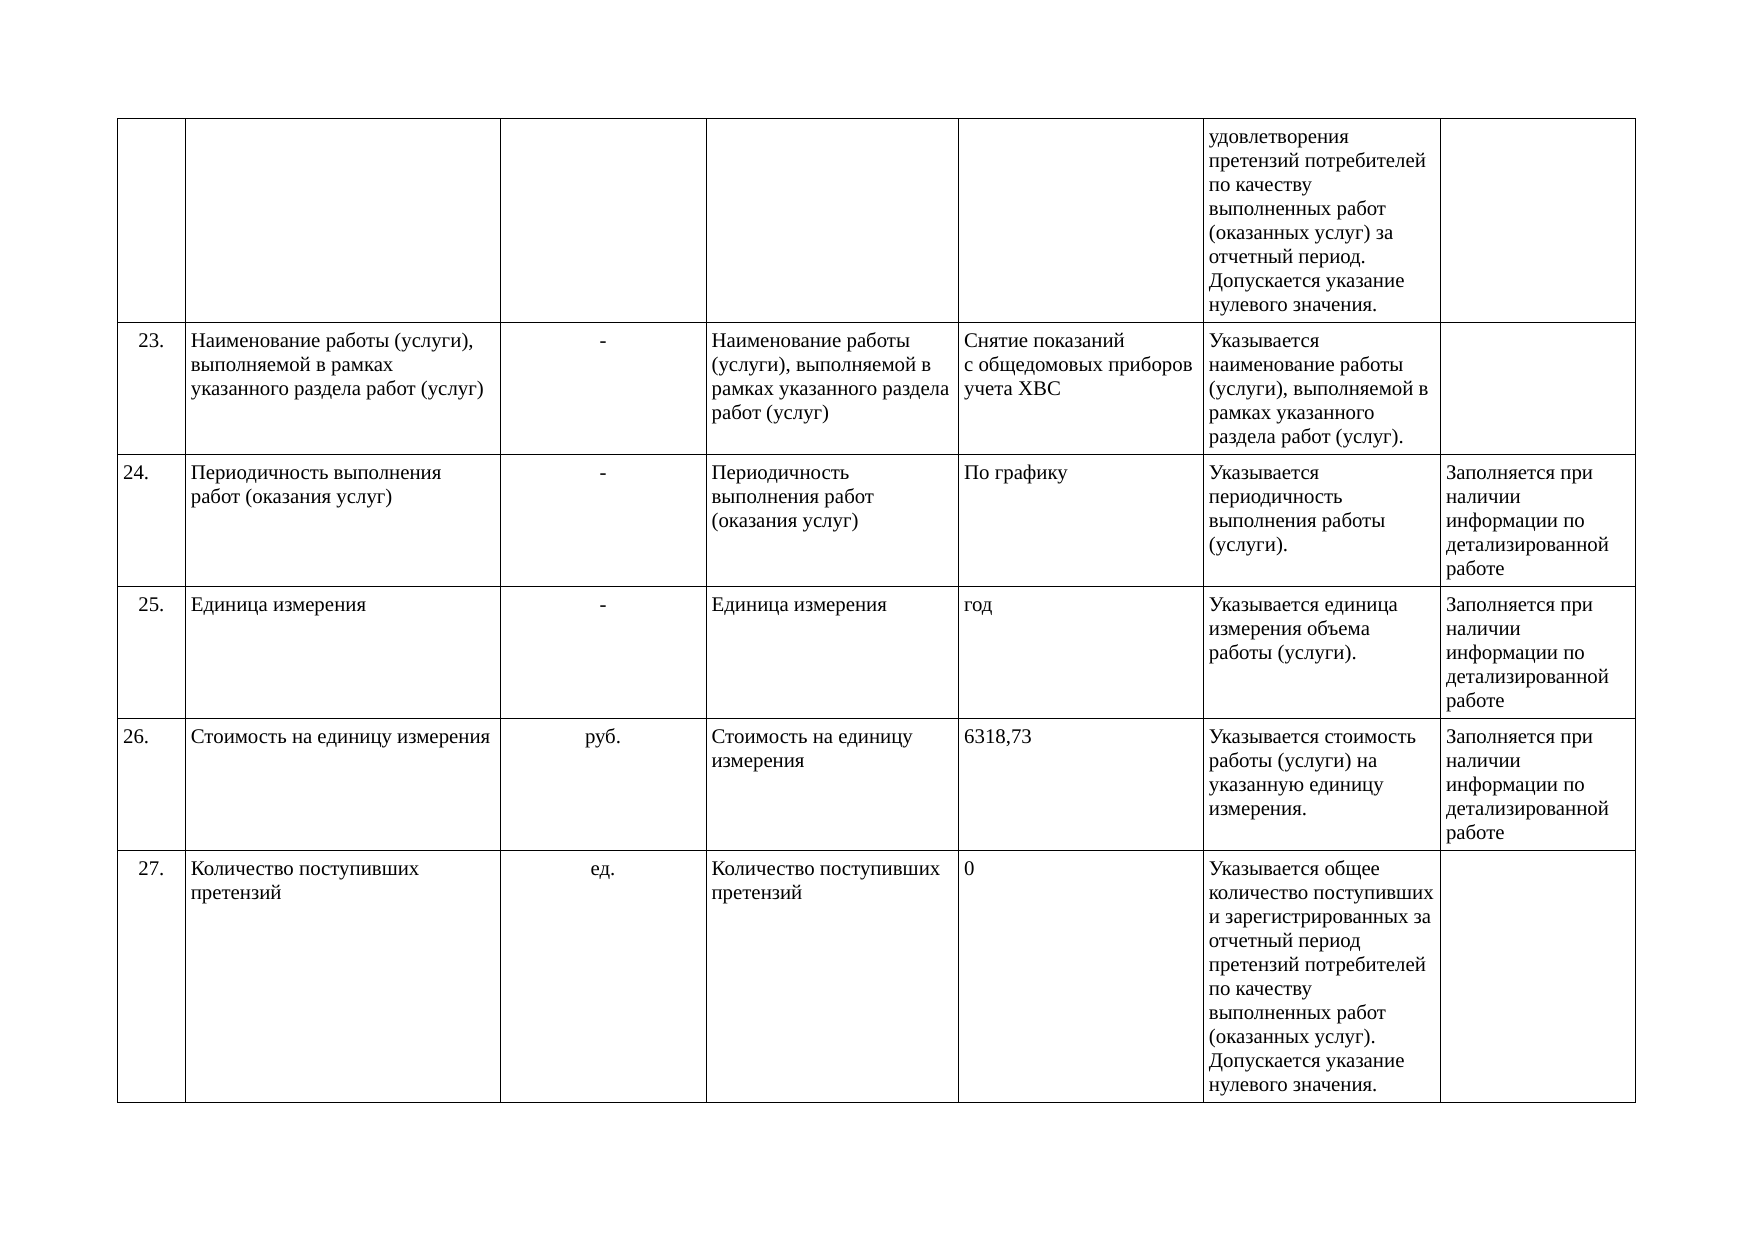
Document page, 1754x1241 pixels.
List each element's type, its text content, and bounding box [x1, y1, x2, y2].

table_cell Заполняется при наличии информации по детализированной работе [1441, 455, 1635, 586]
table_cell Наименование работы (услуги), выполняемой в рамках указанного раздела работ (услуг) [707, 323, 958, 454]
table_cell 25. [118, 587, 185, 718]
table_cell 24. [118, 455, 185, 586]
table_cell Указывается периодичность выполнения работы (услуги). [1204, 455, 1440, 586]
table_cell [186, 119, 500, 322]
table_cell 27. [118, 851, 185, 1102]
table_cell Снятие показаний с общедомовых приборов учета ХВС [959, 323, 1203, 454]
table_cell Заполняется при наличии информации по детализированной работе [1441, 719, 1635, 850]
table_cell [1441, 323, 1635, 454]
table_cell 23. [118, 323, 185, 454]
table_cell Периодичность выполнения работ (оказания услуг) [186, 455, 500, 586]
table_cell 6318,73 [959, 719, 1203, 850]
table_cell Указывается общее количество поступивших и зарегистрированных за отчетный период претензий потребителей по качеству выполненных работ (оказанных услуг). Допускается указание нулевого значения. [1204, 851, 1440, 1102]
table_cell Стоимость на единицу измерения [707, 719, 958, 850]
table_cell - [501, 323, 706, 454]
table_cell Единица измерения [707, 587, 958, 718]
table_cell [1441, 119, 1635, 322]
table_cell Указывается стоимость работы (услуги) на указанную единицу измерения. [1204, 719, 1440, 850]
table_cell Указывается единица измерения объема работы (услуги). [1204, 587, 1440, 718]
table_cell 0 [959, 851, 1203, 1102]
table_cell [707, 119, 958, 322]
table_cell год [959, 587, 1203, 718]
table_cell По графику [959, 455, 1203, 586]
table_cell - [501, 455, 706, 586]
table_cell Количество поступивших претензий [707, 851, 958, 1102]
table_cell Стоимость на единицу измерения [186, 719, 500, 850]
table_cell Заполняется при наличии информации по детализированной работе [1441, 587, 1635, 718]
table_cell - [501, 587, 706, 718]
table_cell ед. [501, 851, 706, 1102]
table_cell Единица измерения [186, 587, 500, 718]
table_cell [959, 119, 1203, 322]
table_cell Наименование работы (услуги), выполняемой в рамках указанного раздела работ (услуг) [186, 323, 500, 454]
table_cell удовлетворения претензий потребителей по качеству выполненных работ (оказанных услуг) за отчетный период. Допускается указание нулевого значения. [1204, 119, 1440, 322]
table_cell [1441, 851, 1635, 1102]
table_cell [501, 119, 706, 322]
table_cell 26. [118, 719, 185, 850]
table_cell Количество поступивших претензий [186, 851, 500, 1102]
table_cell Периодичность выполнения работ (оказания услуг) [707, 455, 958, 586]
table_cell руб. [501, 719, 706, 850]
table_cell [118, 119, 185, 322]
table_cell Указывается наименование работы (услуги), выполняемой в рамках указанного раздела работ (услуг). [1204, 323, 1440, 454]
